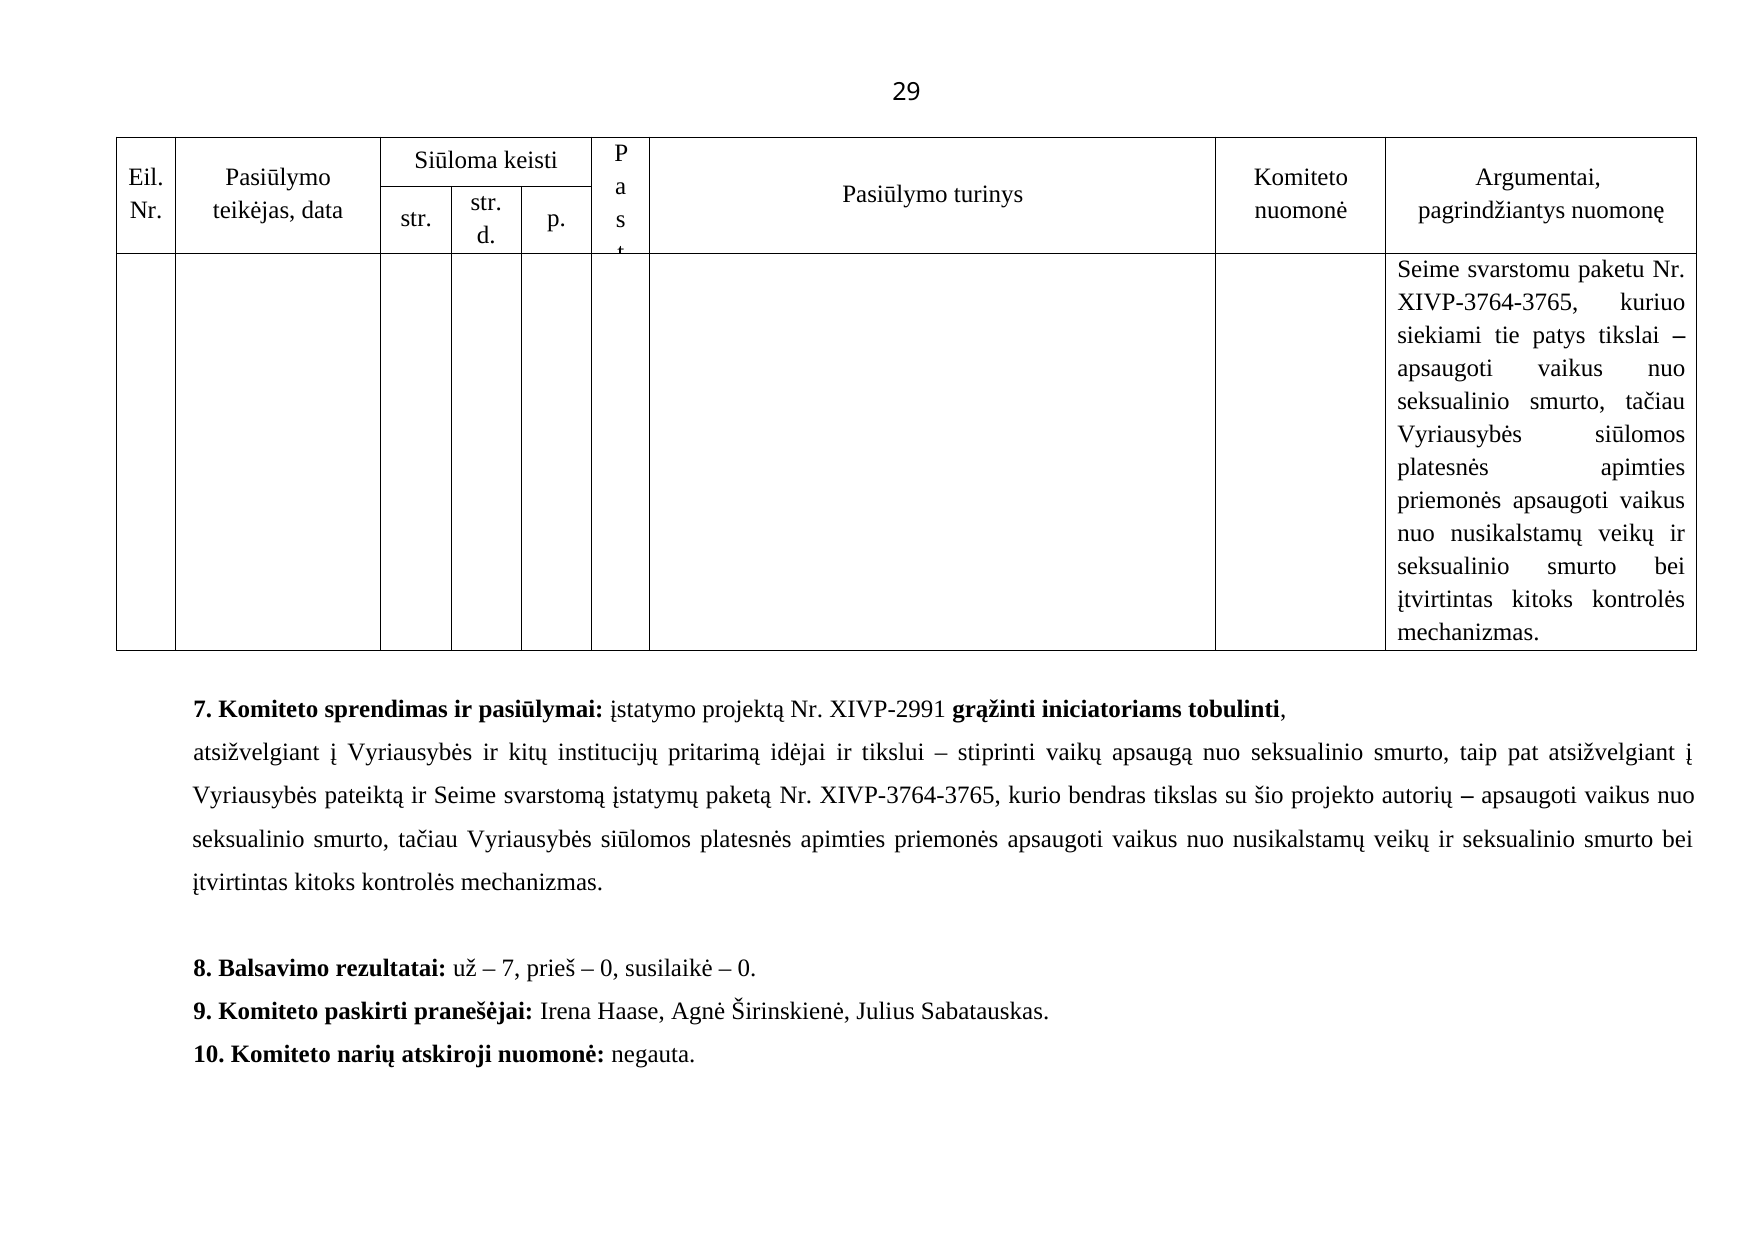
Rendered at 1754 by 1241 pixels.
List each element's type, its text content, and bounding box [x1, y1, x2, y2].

table_cell p. [522, 187, 591, 253]
table_cell [117, 254, 175, 650]
table_header Pastabos [592, 138, 649, 253]
table_header Argumentai, pagrindžiantys nuomonę [1386, 138, 1696, 253]
text 8. Balsavimo rezultatai: už – 7, prieš – 0, susilaikė – 0. [118, 953, 1695, 982]
text atsižvelgiant į Vyriausybės ir kitų institucijų pritarimą idėjai ir tikslui – stiprinti vaikų apsaugą nuo seksualinio smurto, taip pat atsižvelgiant į Vyriausybės pateiktą ir Seime svarstomą įstatymų paketą Nr. XIVP-3764-3765, kurio bendras tikslas su šio projekto autorių – apsaugoti vaikus nuo seksualinio smurto, tačiau Vyriausybės siūlomos platesnės apimties priemonės apsaugoti vaikus nuo nusikalstamų veikų ir seksualinio smurto bei įtvirtintas kitoks kontrolės mechanizmas. [192, 737, 1695, 896]
table_cell [176, 254, 380, 650]
table_header Pasiūlymo teikėjas, data [176, 138, 380, 253]
table_cell Seime svarstomu paketu Nr. XIVP-3764-3765, kuriuo siekiami tie patys tikslai – apsaugoti vaikus nuo seksualinio smurto, tačiau Vyriausybės siūlomos platesnės apimties priemonės apsaugoti vaikus nuo nusikalstamų veikų ir seksualinio smurto bei įtvirtintas kitoks kontrolės mechanizmas. [1386, 254, 1696, 650]
table_cell str. d. [452, 187, 521, 253]
table_cell [1216, 254, 1385, 650]
text 9. Komiteto paskirti pranešėjai: Irena Haase, Agnė Širinskienė, Julius Sabatauskas. [118, 996, 1695, 1025]
table_cell [592, 254, 649, 650]
table_header Eil. Nr. [117, 138, 175, 253]
table_header Pasiūlymo turinys [650, 138, 1215, 253]
table_cell [650, 254, 1215, 650]
table_cell str. [381, 187, 451, 253]
text 7. Komiteto sprendimas ir pasiūlymai: įstatymo projektą Nr. XIVP-2991 grąžinti iniciatoriams tobulinti, [118, 694, 1695, 723]
table_cell [452, 254, 521, 650]
table_header Siūloma keisti [381, 138, 591, 186]
table_cell [381, 254, 451, 650]
table_header Komiteto nuomonė [1216, 138, 1385, 253]
text 10. Komiteto narių atskiroji nuomonė: negauta. [118, 1039, 1695, 1068]
table_cell [522, 254, 591, 650]
